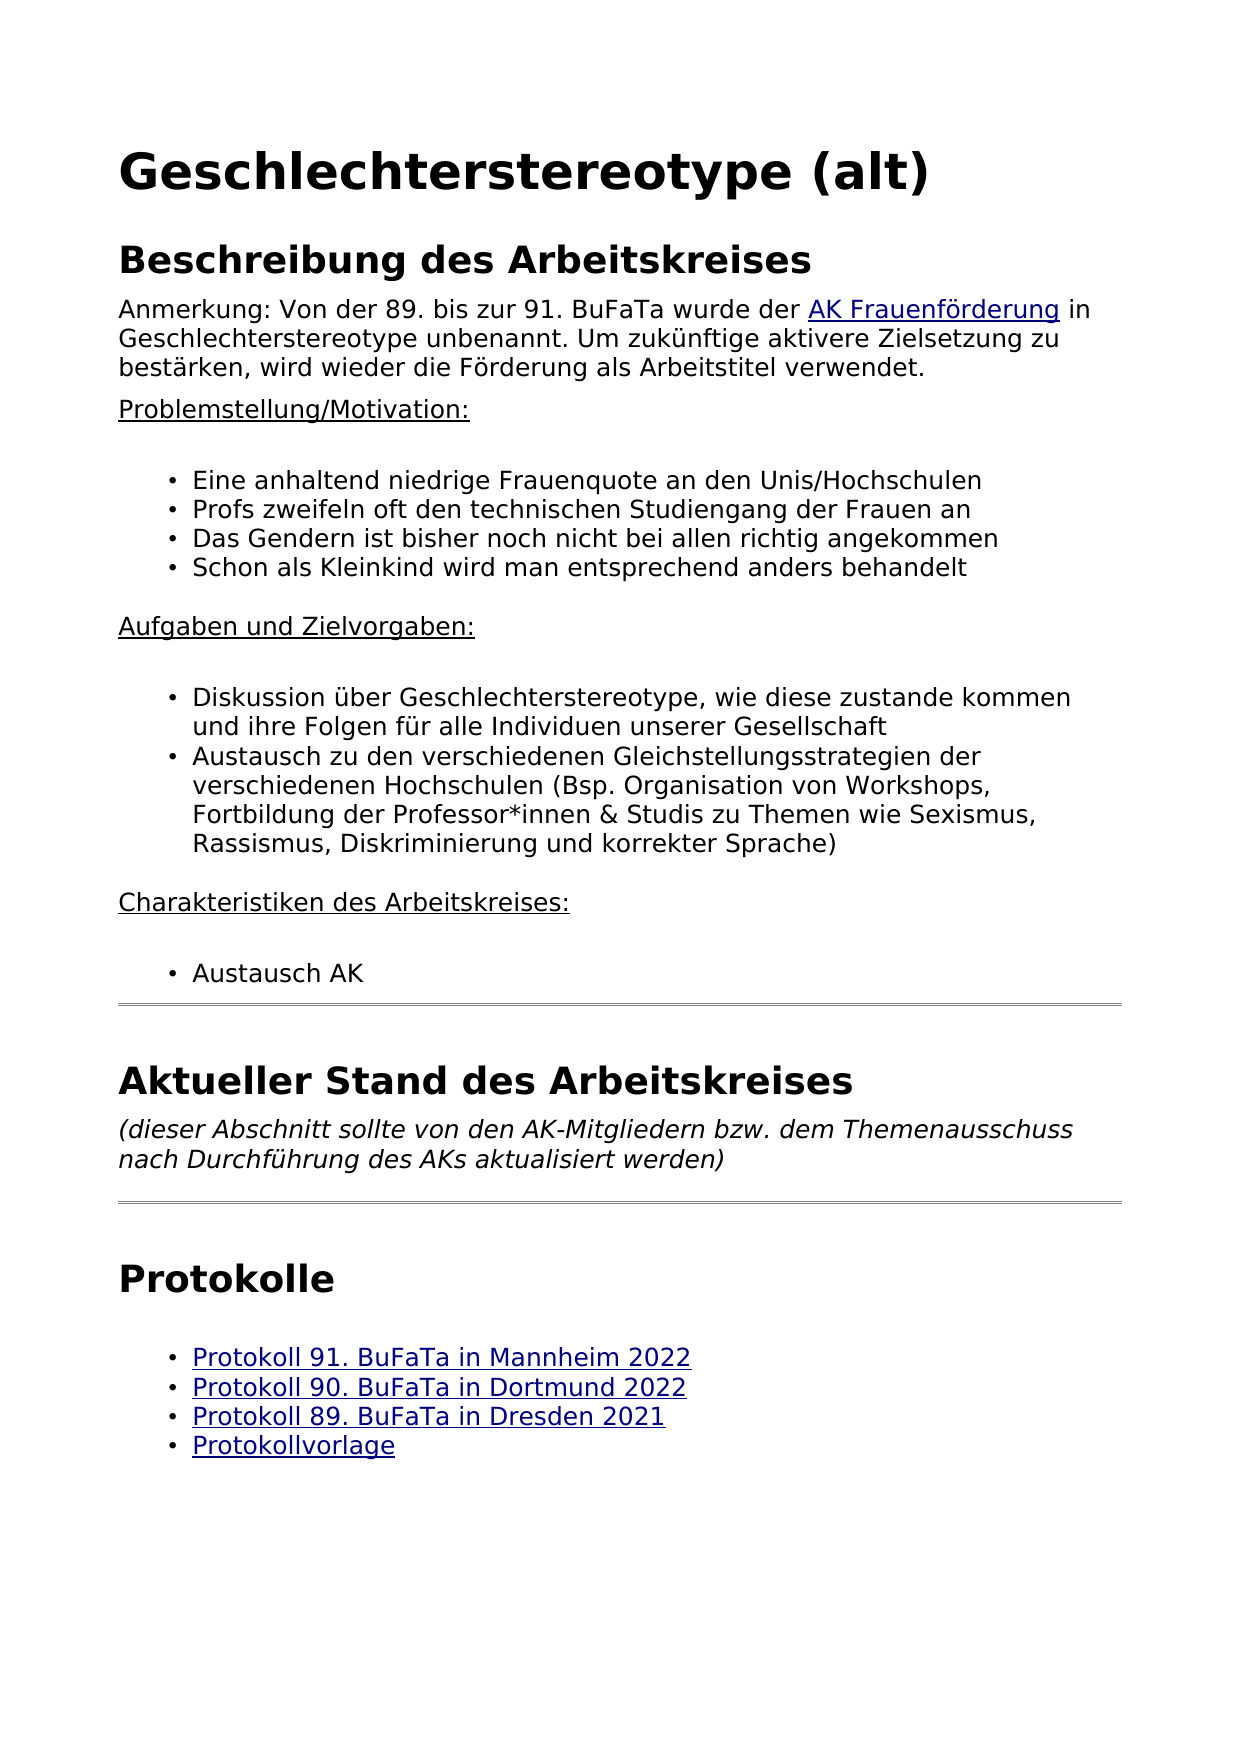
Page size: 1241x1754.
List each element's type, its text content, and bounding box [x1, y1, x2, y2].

list Austausch AK [177, 959, 1122, 988]
text Aufgaben und Zielvorgaben: [118, 612, 1122, 641]
list Protokoll 91. BuFaTa in Mannheim 2022 [177, 1343, 1122, 1373]
subtitle Protokolle [118, 1258, 1122, 1302]
list Schon als Kleinkind wird man entsprechend anders behandelt [177, 554, 1122, 583]
subtitle Aktueller Stand des Arbeitskreises [118, 1059, 1122, 1103]
list Protokollvorlage [177, 1431, 1122, 1460]
text (dieser Abschnitt sollte von den AK-Mitgliedern bzw. dem Themenausschuss nach Durchführung des AKs aktualisiert werden) [118, 1116, 1122, 1174]
list Protokoll 89. BuFaTa in Dresden 2021 [177, 1402, 1122, 1431]
list Das Gendern ist bisher noch nicht bei allen richtig angekommen [177, 524, 1122, 554]
list Profs zweifeln oft den technischen Studiengang der Frauen an [177, 495, 1122, 524]
subtitle Geschlechterstereotype (alt) [118, 143, 1122, 201]
list Austausch zu den verschiedenen Gleichstellungsstrategien der verschiedenen Hochschulen (Bsp. Organisation von Workshops, Fortbildung der Professor*innen & Studis zu Themen wie Sexismus, Rassismus, Diskriminierung und korrekter Sprache) [177, 742, 1122, 858]
subtitle Beschreibung des Arbeitskreises [118, 239, 1122, 282]
list Protokoll 90. BuFaTa in Dortmund 2022 [177, 1373, 1122, 1402]
text Anmerkung: Von der 89. bis zur 91. BuFaTa wurde der AK Frauenförderung in Geschlechterstereotype unbenannt. Um zukünftige aktivere Zielsetzung zu bestärken, wird wieder die Förderung als Arbeitstitel verwendet. [118, 295, 1122, 382]
list Eine anhaltend niedrige Frauenquote an den Unis/Hochschulen [177, 466, 1122, 495]
list Diskussion über Geschlechterstereotype, wie diese zustande kommen und ihre Folgen für alle Individuen unserer Gesellschaft [177, 683, 1122, 742]
text Charakteristiken des Arbeitskreises: [118, 888, 1122, 917]
text Problemstellung/Motivation: [118, 395, 1122, 424]
